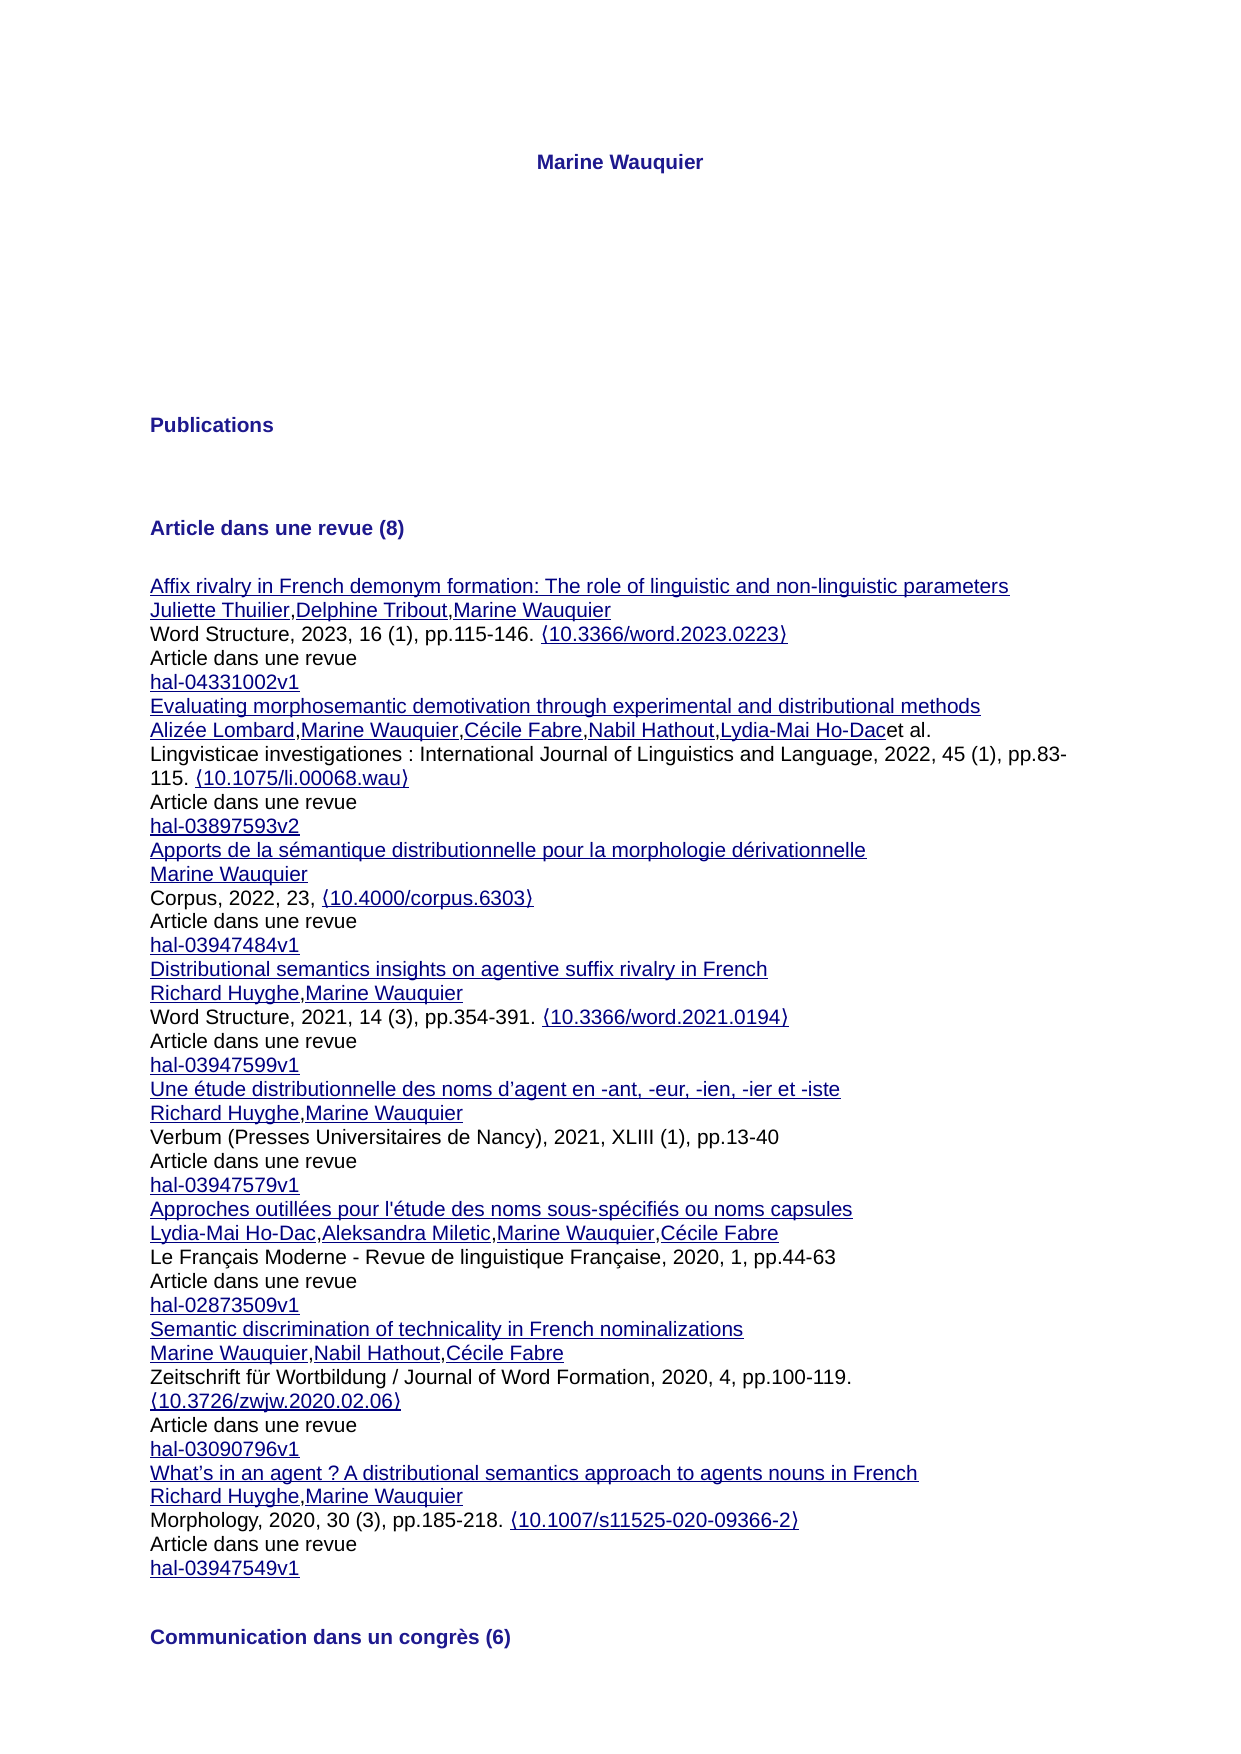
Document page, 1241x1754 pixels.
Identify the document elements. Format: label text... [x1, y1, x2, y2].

subtitle Communication dans un congrès (6) [150, 1625, 1090, 1649]
subtitle Publications [150, 412, 1090, 436]
table_header Affix rivalry in French demonym formation: The role of linguistic and non-linguistic parameters Juliette Thuilier,Delphine Tribout,Marine Wauquier Word Structure, 2023, 16 (1), pp.115-146. ⟨10.3366/word.2023.0223⟩ Article dans une revue hal-04331002v1 [150, 574, 1090, 694]
subtitle Article dans une revue (8) [150, 516, 1090, 539]
table_cell Apports de la sémantique distributionnelle pour la morphologie dérivationnelle Marine Wauquier Corpus, 2022, 23, ⟨10.4000/corpus.6303⟩ Article dans une revue hal-03947484v1 [150, 838, 1090, 957]
subtitle Marine Wauquier [150, 150, 1090, 174]
table_cell Evaluating morphosemantic demotivation through experimental and distributional methods Alizée Lombard,Marine Wauquier,Cécile Fabre,Nabil Hathout,Lydia-Mai Ho-Dacet al. Lingvisticae investigationes : International Journal of Linguistics and Language, 2022, 45 (1), pp.83-115. ⟨10.1075/li.00068.wau⟩ Article dans une revue hal-03897593v2 [150, 694, 1090, 837]
table_cell Distributional semantics insights on agentive sufﬁx rivalry in French Richard Huyghe,Marine Wauquier Word Structure, 2021, 14 (3), pp.354-391. ⟨10.3366/word.2021.0194⟩ Article dans une revue hal-03947599v1 [150, 957, 1090, 1077]
table_cell Approches outillées pour l'étude des noms sous-spécifiés ou noms capsules Lydia-Mai Ho-Dac,Aleksandra Miletic,Marine Wauquier,Cécile Fabre Le Français Moderne - Revue de linguistique Française, 2020, 1, pp.44-63 Article dans une revue hal-02873509v1 [150, 1197, 1090, 1317]
table_cell Une étude distributionnelle des noms d’agent en -ant, -eur, -ien, -ier et -iste Richard Huyghe,Marine Wauquier Verbum (Presses Universitaires de Nancy), 2021, XLIII (1), pp.13-40 Article dans une revue hal-03947579v1 [150, 1077, 1090, 1197]
table_cell What’s in an agent ? A distributional semantics approach to agents nouns in French Richard Huyghe,Marine Wauquier Morphology, 2020, 30 (3), pp.185-218. ⟨10.1007/s11525-020-09366-2⟩ Article dans une revue hal-03947549v1 [150, 1460, 1090, 1580]
table_cell Semantic discrimination of technicality in French nominalizations Marine Wauquier,Nabil Hathout,Cécile Fabre Zeitschrift für Wortbildung / Journal of Word Formation, 2020, 4, pp.100-119. ⟨10.3726/zwjw.2020.02.06⟩ Article dans une revue hal-03090796v1 [150, 1317, 1090, 1460]
